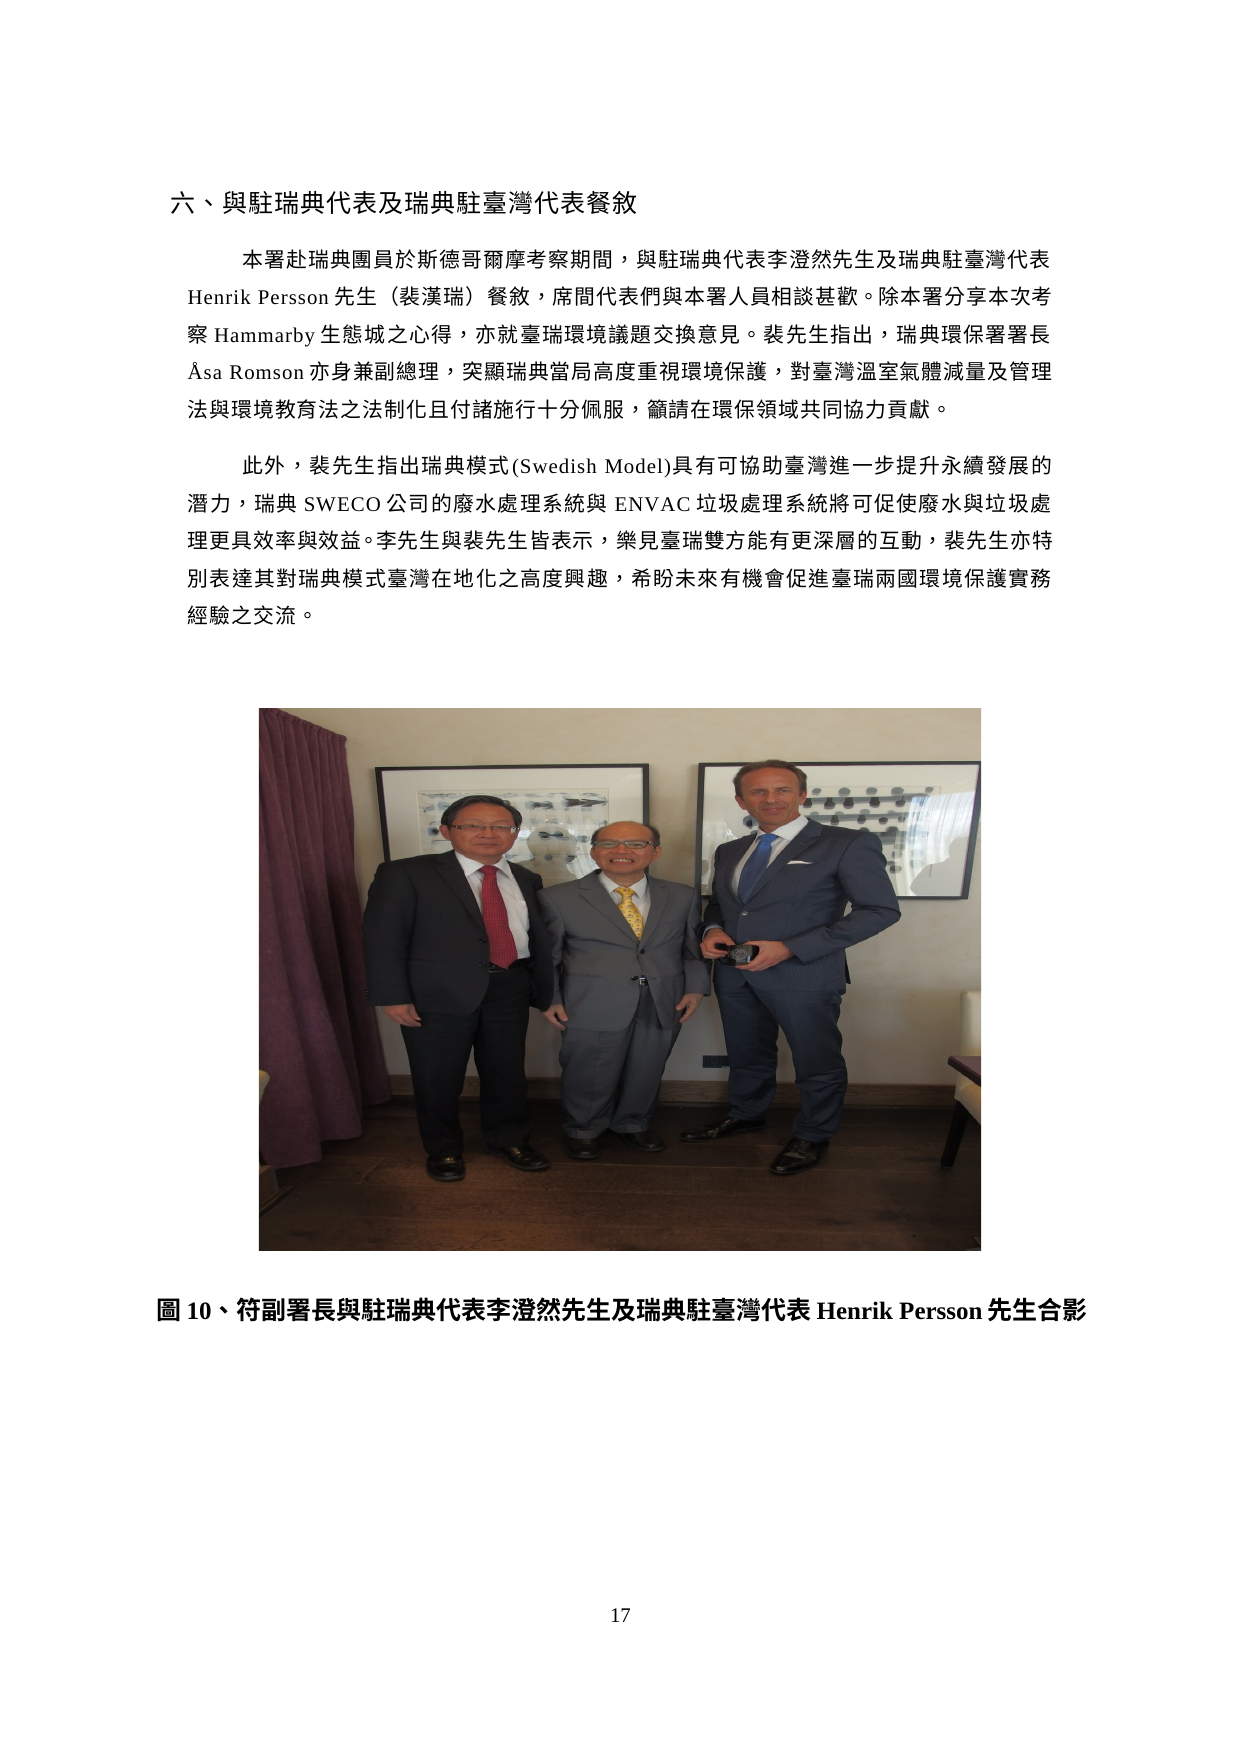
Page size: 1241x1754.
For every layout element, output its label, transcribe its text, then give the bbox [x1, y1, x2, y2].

picture [258, 708, 982, 1251]
text 此外，裴先生指出瑞典模式(Swedish Model)具有可協助臺灣進一步提升永續發展的潛力，瑞典SWECO公司的廢水處理系統與ENVAC垃圾處理系統將可促使廢水與垃圾處理更具效率與效益。李先生與裴先生皆表示，樂見臺瑞雙方能有更深層的互動，裴先生亦特別表達其對瑞典模式臺灣在地化之高度興趣，希盼未來有機會促進臺瑞兩國環境保護實務經驗之交流。 [187, 446, 1053, 633]
text 圖10、符副署長與駐瑞典代表李澄然先生及瑞典駐臺灣代表Henrik Persson先生合影 [152, 1289, 1091, 1327]
text 六、與駐瑞典代表及瑞典駐臺灣代表餐敘 [170, 183, 1070, 221]
text 本署赴瑞典團員於斯德哥爾摩考察期間，與駐瑞典代表李澄然先生及瑞典駐臺灣代表Henrik Persson先生（裴漢瑞）餐敘，席間代表們與本署人員相談甚歡。除本署分享本次考察Hammarby生態城之心得，亦就臺瑞環境議題交換意見。裴先生指出，瑞典環保署署長Åsa Romson亦身兼副總理，突顯瑞典當局高度重視環境保護，對臺灣溫室氣體減量及管理法與環境教育法之法制化且付諸施行十分佩服，籲請在環保領域共同協力貢獻。 [187, 239, 1053, 427]
